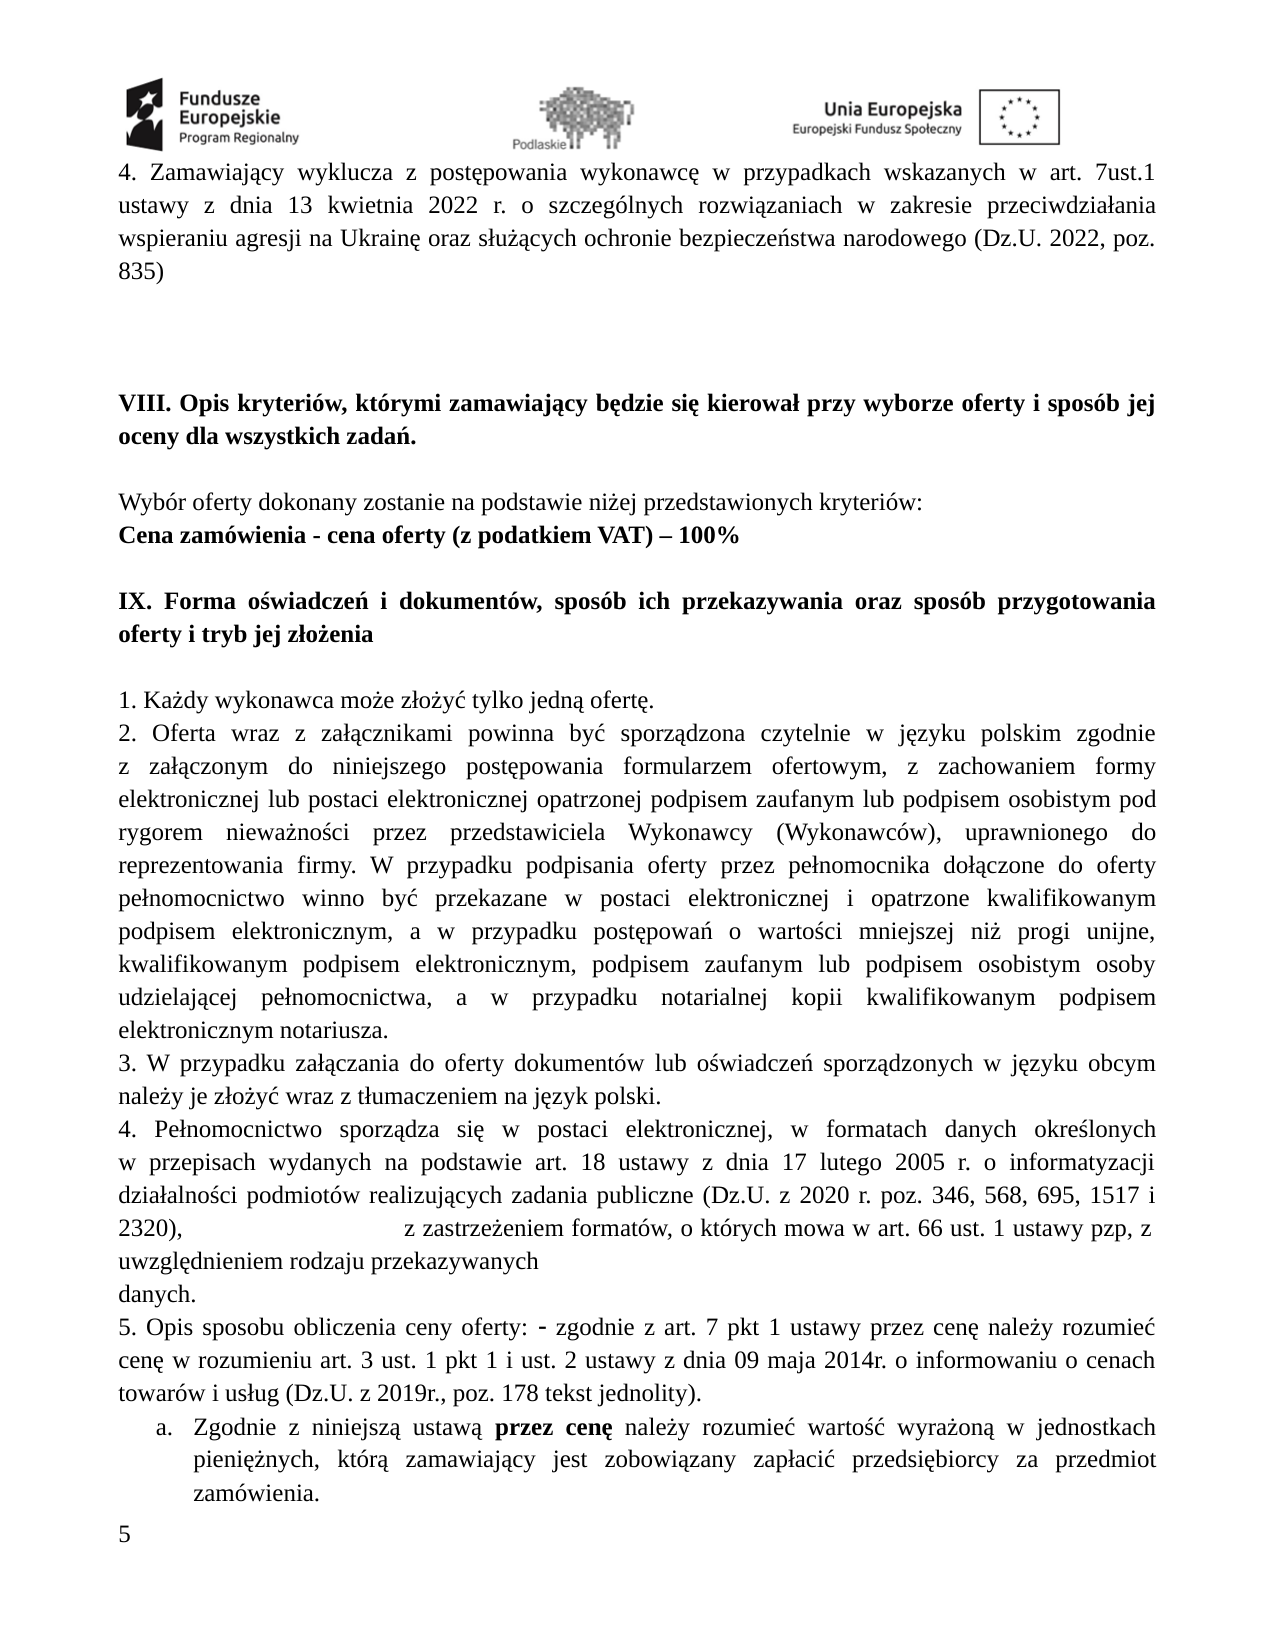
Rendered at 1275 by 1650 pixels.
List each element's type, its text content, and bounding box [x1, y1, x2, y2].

text Cena zamówienia - cena oferty (z podatkiem VAT) – 100% [118, 520, 1157, 549]
list Zgodnie z niniejszą ustawą przez cenę należy rozumieć wartość wyrażoną w jednostkach pieniężnych, którą zamawiający jest zobowiązany zapłacić przedsiębiorcy za przedmiot zamówienia. [156, 1412, 1157, 1506]
text 2. Oferta wraz z załącznikami powinna być sporządzona czytelnie w języku polskim zgodnie z załączonym do niniejszego postępowania formularzem ofertowym, z zachowaniem formy elektronicznej lub postaci elektronicznej opatrzonej podpisem zaufanym lub podpisem osobistym pod rygorem nieważności przez przedstawiciela Wykonawcy (Wykonawców), uprawnionego do reprezentowania firmy. W przypadku podpisania oferty przez pełnomocnika dołączone do oferty pełnomocnictwo winno być przekazane w postaci elektronicznej i opatrzone kwalifikowanym podpisem elektronicznym, a w przypadku postępowań o wartości mniejszej niż progi unijne, kwalifikowanym podpisem elektronicznym, podpisem zaufanym lub podpisem osobistym osoby udzielającej pełnomocnictwa, a w przypadku notarialnej kopii kwalifikowanym podpisem elektronicznym notariusza. [118, 718, 1157, 1044]
text 1. Każdy wykonawca może złożyć tylko jedną ofertę. [118, 685, 1157, 714]
text danych. [118, 1279, 1157, 1308]
text VIII. Opis kryteriów, którymi zamawiający będzie się kierował przy wyborze oferty i sposób jej oceny dla wszystkich zadań. [118, 388, 1157, 450]
text IX. Forma oświadczeń i dokumentów, sposób ich przekazywania oraz sposób przygotowania oferty i tryb jej złożenia [118, 586, 1157, 648]
text 4. Zamawiający wyklucza z postępowania wykonawcę w przypadkach wskazanych w art. 7ust.1 ustawy z dnia 13 kwietnia 2022 r. o szczególnych rozwiązaniach w zakresie przeciwdziałania wspieraniu agresji na Ukrainę oraz służących ochronie bezpieczeństwa narodowego (Dz.U. 2022, poz. 835) [118, 157, 1157, 284]
text 3. W przypadku załączania do oferty dokumentów lub oświadczeń sporządzonych w języku obcym należy je złożyć wraz z tłumaczeniem na język polski. [118, 1048, 1157, 1110]
text 4. Pełnomocnictwo sporządza się w postaci elektronicznej, w formatach danych określonych w przepisach wydanych na podstawie art. 18 ustawy z dnia 17 lutego 2005 r. o informatyzacji działalności podmiotów realizujących zadania publiczne (Dz.U. z 2020 r. poz. 346, 568, 695, 1517 i 2320), z zastrzeżeniem formatów, o których mowa w art. 66 ust. 1 ustawy pzp, z uwzględnieniem rodzaju przekazywanych [118, 1114, 1157, 1275]
text Wybór oferty dokonany zostanie na podstawie niżej przedstawionych kryteriów: [118, 487, 1157, 516]
text 5. Opis sposobu obliczenia ceny oferty:  zgodnie z art. 7 pkt 1 ustawy przez cenę należy rozumieć cenę w rozumieniu art. 3 ust. 1 pkt 1 i ust. 2 ustawy z dnia 09 maja 2014r. o informowaniu o cenach towarów i usług (Dz.U. z 2019r., poz. 178 tekst jednolity). [118, 1312, 1157, 1407]
